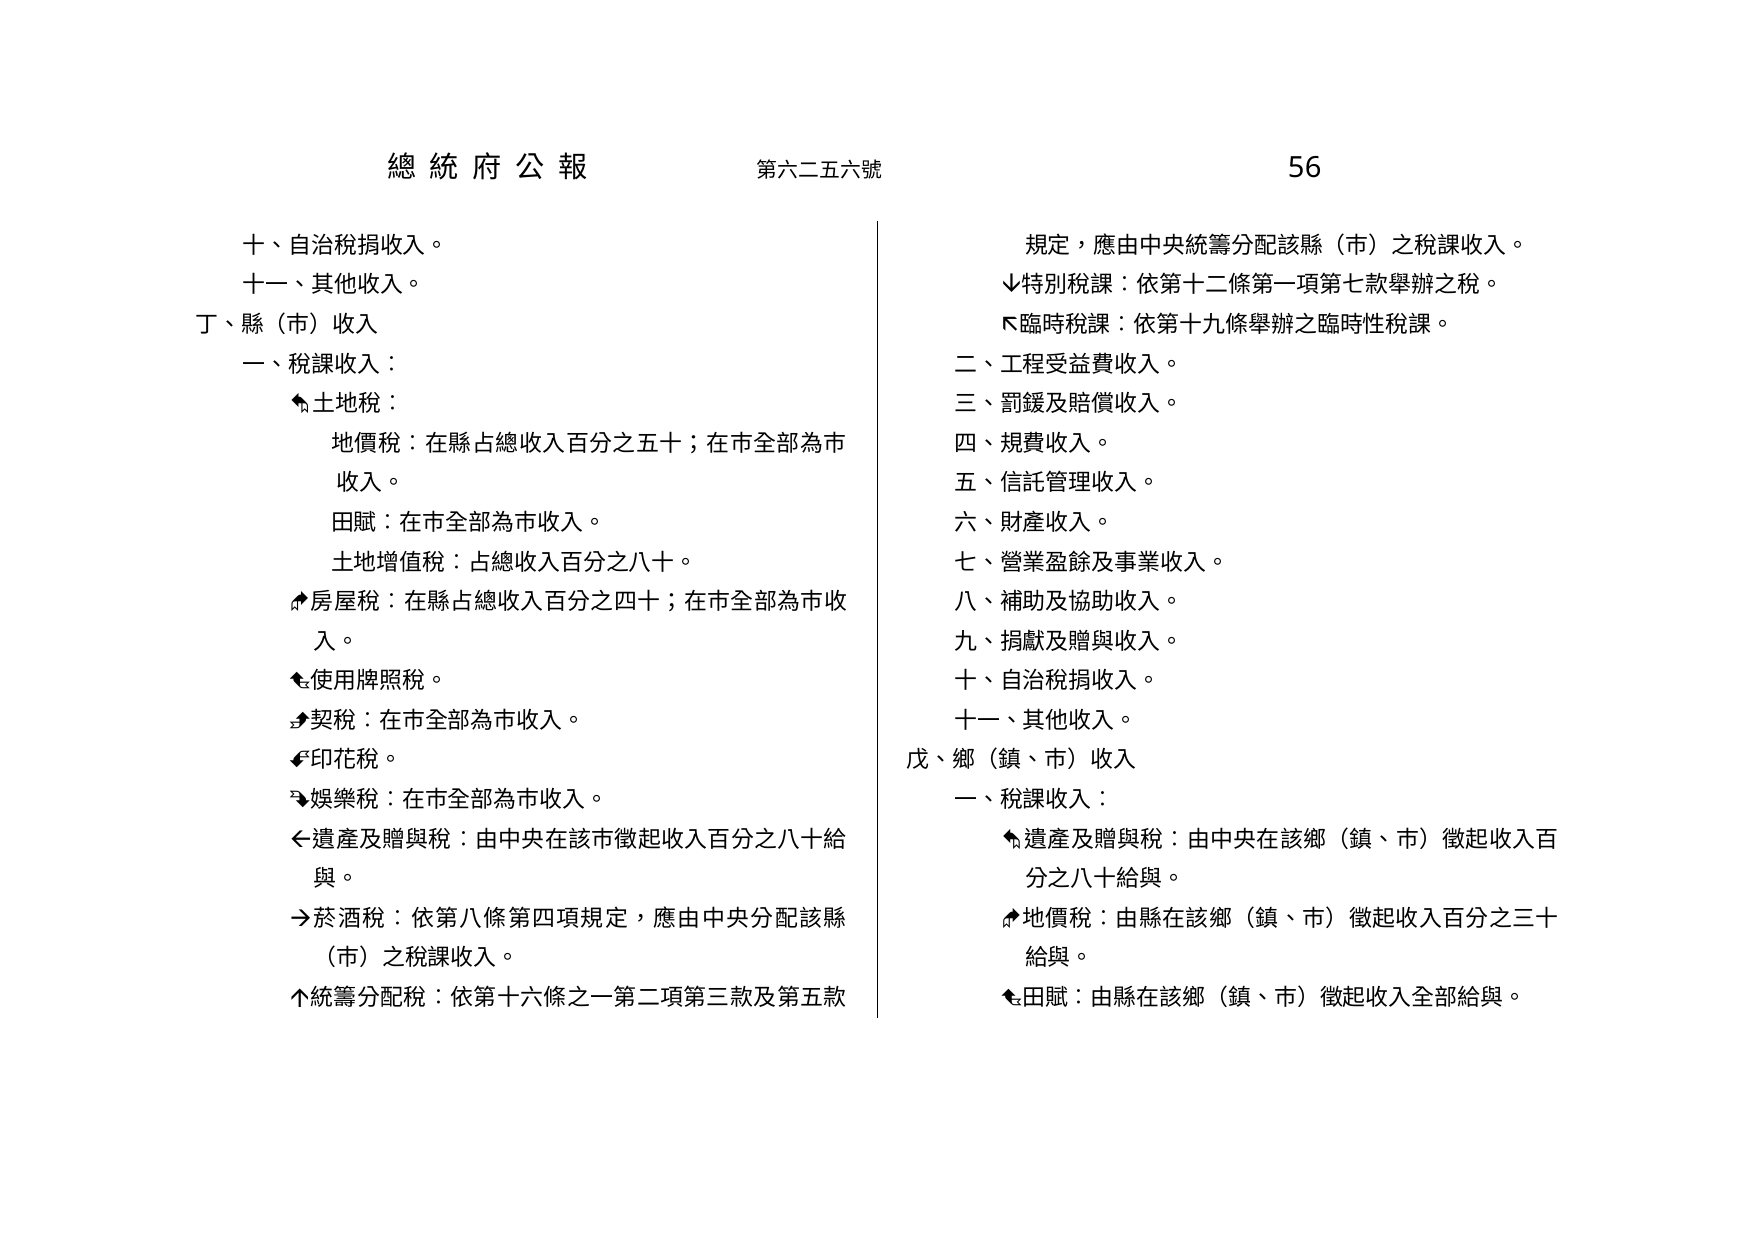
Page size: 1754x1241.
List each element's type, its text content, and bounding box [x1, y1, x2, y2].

text 丁、縣（巿）收入 [195, 301, 847, 340]
text 五、信託管理收入。 [954, 459, 1559, 499]
text 規定，應由中央統籌分配該縣（巿）之稅課收入。 [1001, 222, 1559, 261]
text 地價稅︰在縣占總收入百分之五十；在巿全部為巿收入。 [313, 419, 847, 499]
text 印花稅。 [289, 736, 847, 776]
text 四、規費收入。 [954, 419, 1559, 459]
text 娛樂稅︰在巿全部為巿收入。 [289, 776, 847, 815]
text 七、營業盈餘及事業收入。 [954, 538, 1559, 578]
text 一、稅課收入︰ [954, 776, 1559, 815]
text 九、捐獻及贈與收入。 [954, 617, 1559, 657]
text 田賦︰由縣在該鄉（鎮、巿）徵起收入全部給與。 [1001, 974, 1559, 1013]
text 遺產及贈與稅︰由中央在該巿徵起收入百分之八十給與。 [289, 815, 847, 894]
text 十一、其他收入。 [242, 261, 847, 301]
text 臨時稅課︰依第十九條舉辦之臨時性稅課。 [1001, 301, 1559, 340]
text 戊、鄉（鎮、巿）收入 [907, 736, 1559, 776]
text 地價稅︰由縣在該鄉（鎮、巿）徵起收入百分之三十給與。 [1001, 894, 1559, 974]
text 一、稅課收入︰ [242, 340, 847, 380]
text 土地稅︰ [289, 380, 847, 419]
text 十一、其他收入。 [954, 697, 1559, 736]
text 特別稅課︰依第十二條第一項第七款舉辦之稅。 [1001, 261, 1559, 301]
text 契稅︰在巿全部為巿收入。 [289, 697, 847, 736]
text 房屋稅︰在縣占總收入百分之四十；在巿全部為巿收入。 [289, 578, 847, 657]
text 使用牌照稅。 [289, 657, 847, 697]
text 三、罰鍰及賠償收入。 [954, 380, 1559, 419]
text 遺產及贈與稅︰由中央在該鄉（鎮、巿）徵起收入百分之八十給與。 [1001, 815, 1559, 894]
text 田賦︰在巿全部為巿收入。 [313, 499, 847, 538]
text 二、工程受益費收入。 [954, 340, 1559, 380]
text 十、自治稅捐收入。 [954, 657, 1559, 697]
text 十、自治稅捐收入。 [242, 222, 847, 261]
text 菸酒稅︰依第八條第四項規定，應由中央分配該縣（巿）之稅課收入。 [289, 894, 847, 974]
text 八、補助及協助收入。 [954, 578, 1559, 617]
text 土地增值稅︰占總收入百分之八十。 [313, 538, 847, 578]
text 六、財產收入。 [954, 499, 1559, 538]
text 統籌分配稅︰依第十六條之一第二項第三款及第五款 [289, 974, 847, 1013]
